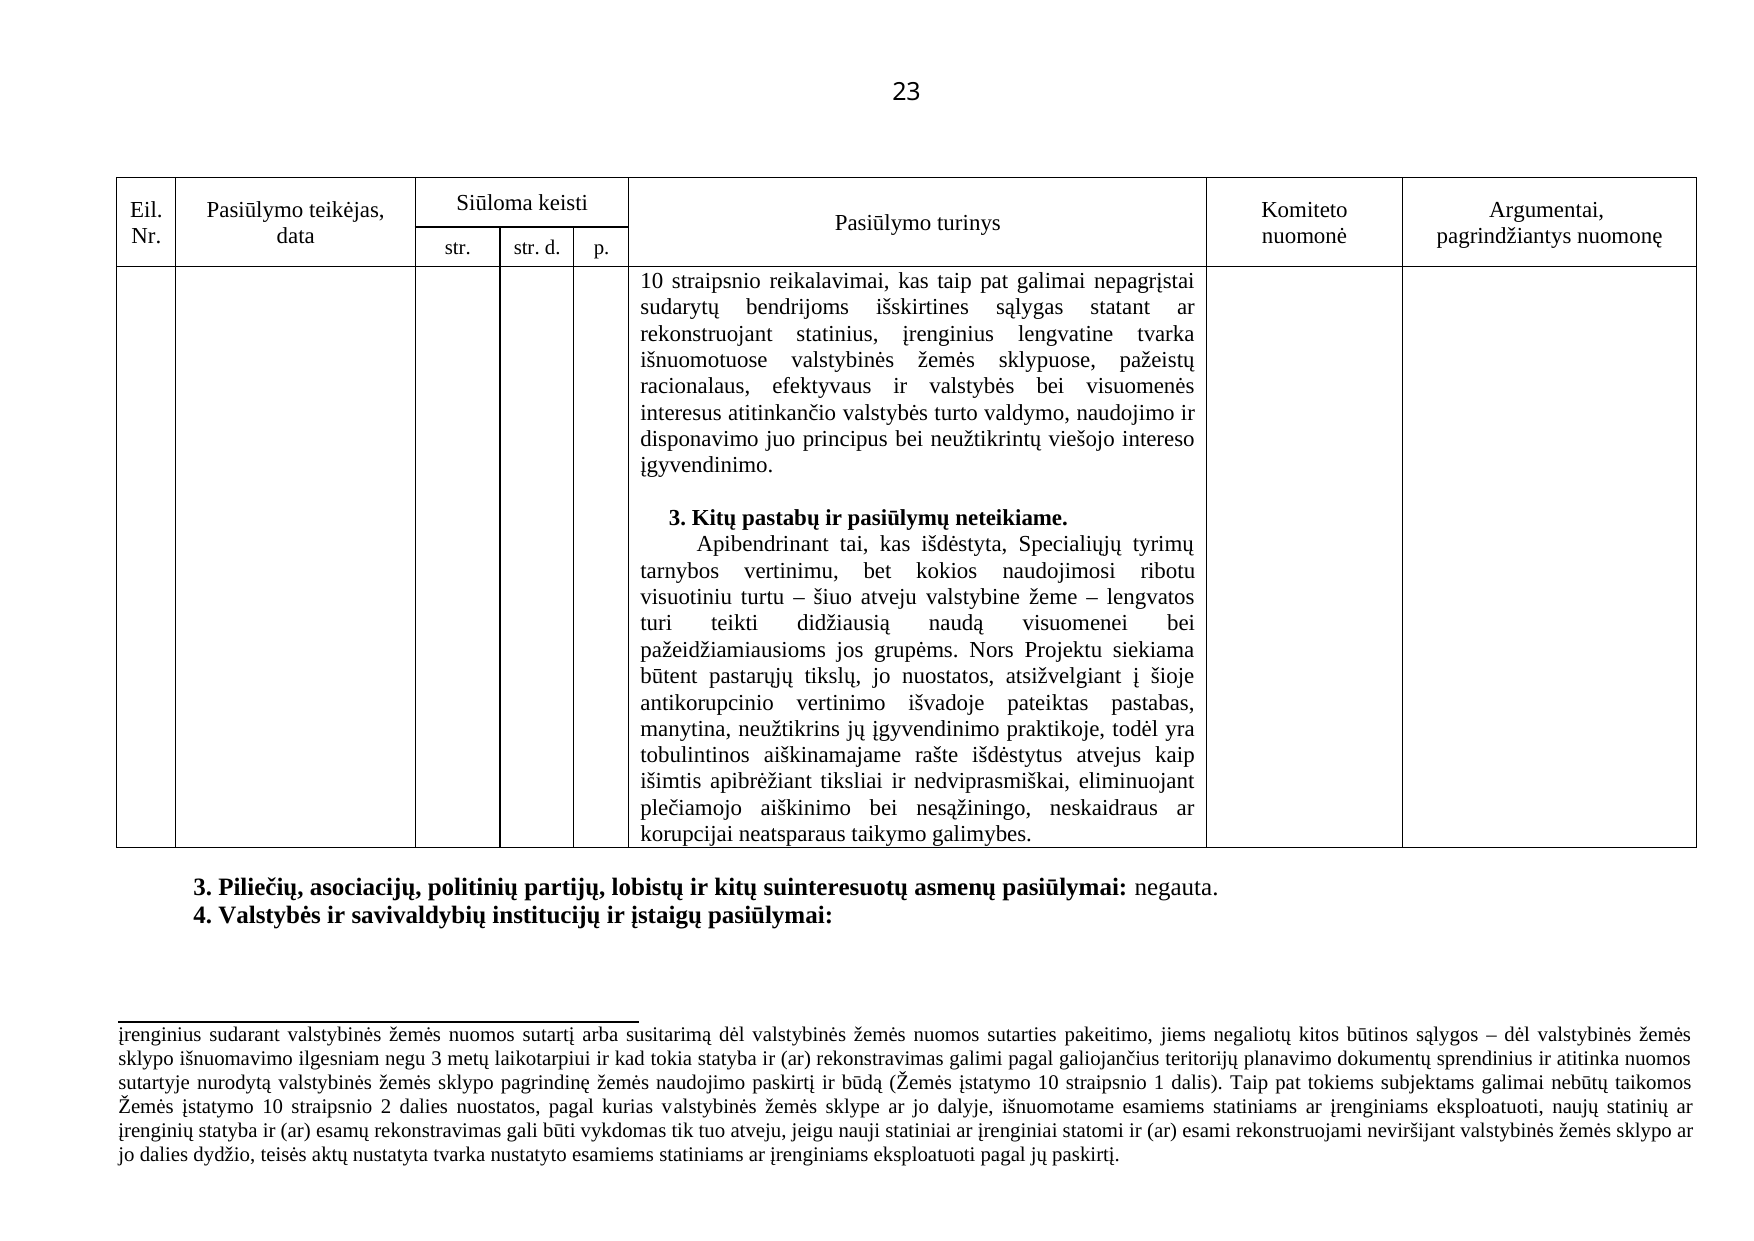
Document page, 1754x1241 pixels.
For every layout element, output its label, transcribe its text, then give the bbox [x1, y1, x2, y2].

table_cell [176, 267, 415, 847]
table_header Argumentai, pagrindžiantys nuomonę [1403, 178, 1696, 266]
subtitle 4. Valstybės ir savivaldybių institucijų ir įstaigų pasiūlymai: [118, 901, 1695, 929]
table_header Pasiūlymo turinys [629, 178, 1206, 266]
table_header Eil. Nr. [117, 178, 175, 266]
table_cell [1403, 267, 1696, 847]
table_cell [501, 267, 573, 847]
table_cell [117, 267, 175, 847]
table_header Siūloma keisti [416, 178, 628, 226]
table_cell Siekdami mažinti korupcijos rizikos veiksnių atsiradimo tikimybę, taip pat siekdami teisinio reguliavimo išsamumo, nuoseklumo, skaidrumo ir atsparumo korupcijai, teikiame žemiau išdėstytas pastabas. 1. Kritinės antikorupcinės pastabos ir pasiūlymai: Projektu siūloma papildyti Žemės įstatymo 10 straipsnio 7 dalį numatant, kad šio straipsnio, reglamentuojančio teisės suteikimo ir atlyginimo už ją aspektus statant naujus ar rekonstruojant esamus statinius valstybinės žemės sklypuose, išnuomotuose lengvatine tvarka pagal Žemės įstatymo 9 straipsnio 6 dalies 1 punktą, nuostatos netaikomos, be kita ko, Daugiabučių gyvenamųjų namų ir kitos paskirties pastatų savininkų bendrijoms statant ir (ar) rekonstruojant statinius ar įrenginius išnuomotame valstybinės žemės sklype. Projekto rengėjų nurodomas siūlomų pakeitimų tikslas – numatyti išimtį nuostatoms, susijusioms su apskaičiuojamu atlyginimu už galimybę statyti ir (ar) rekonstruoti statinius ar įrenginius išnuomotame valstybinės žemės sklype Daugiabučių gyvenamųjų namų ir kitos paskirties pastatų savininkų bendrijoms (toliau – bendrijos), siekiančioms prie savo daugiabučių namų praplėsti automobilių stovėjimo aikštelę įrengiant kelias papildomas vietas, tarp jų – ir neįgaliesiems. Išanalizavus Projekto nuostatas nustatyta, kad Projekto aiškinamajame rašte nurodyti Projekto tikslai galimai nedera su juo siūlomais pakeitimais ir jų galimu poveikiu bei mastu, todėl svarstytinos šiais aspektais: 1.1. Projektu siūlomas galimai per platus subjektų ratas, kurie galėtų nemokėti atlyginimo statant ar rekonstruojant statinius lengvatine tvarka išsinuomotos valstybinės žemės sklypuose Remiantis Lietuvos Respublikos daugiabučių gyvenamųjų namų ir kitos paskirties pastatų savininkų bendrijų įstatymo Nr. I-798 (toliau – Bendrijų įstatymas) 2 straipsnio 7 dalies nuostatomis, Daugiabučių gyvenamųjų namų ar kitos paskirties pastatų savininkų bendrija – ribotos civilinės atsakomybės pelno nesiekiantis juridinis asmuo, įsteigtas daugiabučių gyvenamųjų namų butų ir kitų patalpų ar kitos paskirties pastatų savininkų bendrosios dalinės nuosavybės teisės objektams naudoti, valdyti, prižiūrėti ar jiems sukurti arba kitiems bendriesiems šių savininkų poreikiams. Pagal Bendrijų įstatymo 2 straipsnio 8 dalį, daugiabutis namas – trijų ir daugiau butų gyvenamasis namas, kuriame gali būti ir negyvenamųjų patalpų – prekybos, administracinių, viešojo maitinimo ir kitų. Kitos paskirties pastatais Bendrijų įstatymo nuostatų kontekste laikytini asmeninio naudojimo rekreacinės (poilsio), kūrybos (kūrybinės dirbtuvės) ar ūkinės (garažų ir kt.) paskirties pastatas, kuris bendrosios dalinės nuosavybės teise priklauso trims ir daugiau butų ir kitų patalpų savininkų, taip pat vienbučiai ir dviejų butų gyvenamieji namai, susieti bendrojo naudojimo žemės sklypu ir (ar) vietiniais inžineriniais tinklais (Bendrijų įstatymo 2 straipsnio 10 dalis). Remiantis aukščiau minėtomis Bendrijų įstatymo nuostatomis, bendrija gali būti steigiama pastate (-uose), kuriame (-iuose) yra ne tik gyvenamosios paskirties patalpų – butų, bet ir kitų negyvenamųjų patalpų, pavyzdžiui, prekybos, paslaugų, administracinės ir pan. paskirties, taip pat bendrija gali būti steigiama kitos paskirties – negyvenamosios – pastatų savininkų bendrosios dalinės nuosavybės teisės objektams naudoti, valdyti, prižiūrėti ar jiems sukurti. Taigi, remiantis galiojančiu teisiniu reguliavimu, bendrija gali veikti pastate, kuriame be butų yra ir patalpų, kuriose vykdoma ūkinė komercinė veikla, teikiamos paslaugos, iš kurių gaunama pajamų, o prie pastato esanti infrastruktūra naudojama ir, pavyzdžiui, šios veiklos klientams aptarnauti. Taip pat bendrija gali būti įkurta kitos paskirties – negyvenamosios – patalpų, pavyzdžiui, poilsio, viešbučių, kūrybinių dirbtuvių ir pan. (neretai naudojamų ir kaip butai) savininkų bendrosios dalinės nuosavybės objektams prižiūrėti. Atsižvelgiant į tai, kas išdėstyta, svarstytina, ar Projekto aiškinamajame rašte minimas tikslas bendrijai, siekiančiai valstybinės žemės sklype įrengti gyventojams bei neįgaliesiems papildomas automobilių stovėjimo vietas, kurių įrengimo tvarka, be kita ko, reglamentuota kituose teisės aktuose (pavyzdžiui, Lietuvos Respublikos neįgaliųjų socialinės integracijos įstatyme, Statybos techniniame reglamente STR 2.03.01:2019 „Statinių prieinamumas“, patvirtintame Lietuvos Respublikos aplinkos ministro 2019 m. lapkričio 4 d. įsakymu Nr. D1-653, Būsto pritaikymo neįgaliesiems finansavimo tvarkos apraše, patvirtintame Lietuvos Respublikos socialinės apsaugos ir darbo ministro 2011 m. gruodžio 28 d. įsakymu Nr. A1-560, kt.), netaikyti Žemės įstatymo 10 straipsnio nuostatų, neišplės lengvata pasinaudoti galinčių subjektų rato ir nepažeis lygiateisiškumo principo. Pavyzdžiui, manytina, kad priėmus Projektą, prie administracinio ar prekybos paskirties statinio, kuriame yra Bendrijų įstatyme numatytų gyvenamosios paskirties patalpų, ar negyvenamosios paskirties statinių, naudojamų kaip daugiabučiai, kuriuose veikia bendrija, visuomeninės vertybės – valstybinės žemės – sąskaita įrengiant papildomas automobilių stovėjimo vietas mokėti atlyginimo pagal Žemės įstatymo 10 straipsnio nuostatas nereikėtų, o norint tiek pat automobilių stovėjimo vietų įrengti greta esančio administracinio ar prekybos paskirties statinio, kuriame neįsteigta bendrija, papildomas mokestis už šios teisės įgyvendinimą būtų skaičiuojamas. Be to, turint omenyje pastaraisiais metais dažnai fiksuojamas situacijas, kai, pavyzdžiui, negyvenamosios paskirties patalpos įrengiamos, parduodamos ir eksploatuojamos kaip gyvenamosios paskirties butai (loftai, studijos, apartamentai), tačiau nei pačios minėtos patalpos, nei jas aptarnaujanti infrastruktūra, pavyzdžiui, automobilių stovėjimo vietų skaičius, neatitinka gyvenamosioms patalpoms taikytinų teisės aktų reikalavimų, priėmus Projektu siūlomus pakeitimus, manytina, gali susidaryti situacijų, kad trūkstamas (ar nesamas) automobilių vietas prie tokių statinių gali būti siekiama įrengti valstybinės žemės sąskaita nemokant už tai Žemės įstatymo 10 straipsnyje įtvirtinto atlyginimo – nors šis Žemės įstatymo straipsnis buvo priimtas didele dalimi būtent dėl racionalaus, efektyvaus ir didžiausią naudą visuomenei teikti turinčio valstybinio turto naudojimo, sąžiningos konkurencijos bei lygiateisiškumo principų pažeidimų, kai lengvatine tvarka pagal Žemės įstatymo 9 straipsnio 6 dalies 1 punkto nuostatas išnuomotuose valstybinės žemės sklypuose vietoj esamų statinių, kuriems eksploatuoti šie sklypai buvo išnuomoti, atsirasdavo naujų, neretai kitos paskirties statinių, neįrengiant naują paskirtį atitinkančios infrastruktūros, arba suremontuoti ar rekonstruoti esami statiniai naudojami ne pagal paskirtį. 1.1.1. Aukščiau minėtų pastabų kontekste aktualu ir tai, kad teisės aktuose įtvirtinta daugiabučių namų patalpų savininkų teisė rinktis jiems bendrosios dalinės nuosavybės teise priklausančios nuosavybės valdymo, naudojimo ir įgyvendinimo būdą: remiantis Lietuvos Respublikos civilinio kodekso 4.84 straipsnio nuostatomis, butų ir kitų patalpų savininkų bendrosios dalinės nuosavybės teisės objektams naudoti, valdyti, prižiūrėti gali būti ne tik steigiama bendrija, bet ir sudaroma jungtinės veiklos sutartis ar skiriamas bendrojo naudojimo objektų administratorius. Tačiau, atsižvelgiant į Projekto nuostatas, Žemės įstatymo 10 straipsnio 7 dalyje siūloma įtvirtinti lengvata galėtų pasinaudoti tik bendrijos. 1.2. Projekto nuostatos nesieja statinių ar įrenginių paskirties su deklaruojamais Projekto tikslais Atkreiptinas dėmesys, kad Projekto nuostatos nedetalizuoja, kokius objektus statant ar rekonstruojant būtų nemokamas Žemės įstatymo 10 straipsnyje įtvirtintas atlyginimas. Specialiųjų tyrimų tarnybos vertinimu, numatant tam tikriems subjektams naudingas išimtis: analizuojamu atveju – galimybę neatlygintinai statyti nuomojamame valstybinės žemės sklype, šių išimčių nustatymas turi būti susijęs išskirtinai su viešojo intereso tenkinimu. Projekto aiškinamajame rašte nurodytas vienintelis tikslas – atleisti bendrijų gyventojus, siekiančius įrengti kelias papildomas automobilių stovėjimo vietas, tarp jų – ir neįgaliesiems, nuo Žemės įstatymo 10 straipsnyje numatyto atlyginimo už teisę statyti išnuomotuose valstybinės žemės sklypuose naujus ar rekonstruoti esamus statinius. Tačiau projekto nuostatos nenurodo, kad siūloma išimtis taikytina tik daugiabučių gyvenamųjų namų inžinerinių statinių – papildomų vietų (be kita ko, neatskleidžiant galimo jų skaičiaus) automobilio stovėjimo aikštelėje ir joms aptarnauti reikalingos papildomos inžinerinės infrastruktūros (pavyzdžiui, neįgaliųjų vietos atveju) statybos ar rekonstravimo atveju. Atsižvelgiant į tai, Projekto nuostatos iš esmės sudarytų galimybę lengvatine tvarka išsinuomotos valstybinės žemės sklypuose, nemokant Žemės įstatymo 10 straipsnyje įtvirtinto atitinkamo atlyginimo, statyti ar rekonstruoti bet kokios paskirties statinius ar įrenginius, nebūtinai užtikrinant, kad jie tarnaus Projekto aiškinamajame rašte nurodytų visuomenės grupių poreikiams. 1.2.1. Pažymėtina ir tai, kad nei Projekte, nei aktualios redakcijos Žemės įstatyme ar jo įgyvendinamuosiuose teisės aktuose nėra atskleidžiama įrenginio sąvoka ir nėra papildomai detalizuojami su valstybinės žemės nuoma po įrenginiais, naujų įrenginių statyba ar jų rekonstravimu bei papildomo atlyginimo už tai, įrenginių išpirkimu susiję aktualūs aspektai, kurie yra svarbūs tiek Projekto, tiek galiojančios redakcijos Žemės įstatymo 10 straipsnio nuostatų kontekste. 1.3. Projekto nuostatomis neribojama galimybė nemokant atitinkamo atlyginimo valstybinėje žemėje naujai pastatyto ar rekonstruoto statinio vėliau perleisti tretiesiems asmenims ar gauti pajamų iš jo eksploatavimo Atkreiptinas dėmesys, kad Projekto nuostatos nenumato jokių papildomų sąlygų ar apribojimų lengvatine tvarka, nemokant papildomo atlyginimo už naudojimąsi ribotu valstybės turtu, tam tikrą naują statinį ar įrenginį valstybinėje žemėje pastačiusiems ar rekonstravusiems subjektams vėliau jį visą ar jo dalį (dalis) naudoti komercinei veiklai, išnuomoti ar parduoti, be kita ko, naujo ar rekonstruoto statinio, įrenginio ar jų dalies perleidimo atveju, neįpareigojant sumokėti mokesčio, nuo kurio tie subjektai būtų buvę atleisti. Atsižvelgiant į tai, siūlomu teisiniu reguliavimu galimai būtų sudarytos sąlygos nepagrįstam pasipelnymui valstybės turto, naudotino taip, kad teiktų didžiausią naudą visuomenei, sąskaita. 2. Kitos antikorupcinės pastabos ir pasiūlymai: 2.1. Projektu nepagrįstai išplečiamos kai kurių subjektų teisės statyti valstybinėje žemėje, išvengiant ne tik papildomo atlyginimo už šią teisę mokėjimo, bet ir galimai apeinant kitus Žemės įstatyme nustatytus apribojimus Analizuojamos Projekto nuostatos, siūlančios įtvirtinti, kad pastatams atnaujinti (modernizuoti) pagal Lietuvos Respublikos valstybės paramos daugiabučiams namams atnaujinti (modernizuoti) įstatymą, bei Daugiabučių gyvenamųjų namų ir kitos paskirties pastatų savininkų bendrijoms statant ir (ar) rekonstruojant statinius ar įrenginius išnuomotame valstybinės žemės sklype Žemės įstatymo 10 straipsnis netaikomas, loginė-lingvistinė konstrukcija suponuoja, kad bendrijoms ne tik nebūtų taikomi papildomi mokesčiai už teisę statyti naujus ar rekonstruoti esamus statinius ar įrenginius valstybinėje žemėje, bet ir galimai nebūtų taikomi kiti Žemės įstatymo 10 straipsnio reikalavimai, kas taip pat galimai nepagrįstai sudarytų bendrijoms išskirtines sąlygas statant ar rekonstruojant statinius, įrenginius lengvatine tvarka išnuomotuose valstybinės žemės sklypuose, pažeistų racionalaus, efektyvaus ir valstybės bei visuomenės interesus atitinkančio valstybės turto valdymo, naudojimo ir disponavimo juo principus bei neužtikrintų viešojo intereso įgyvendinimo. 3. Kitų pastabų ir pasiūlymų neteikiame. Apibendrinant tai, kas išdėstyta, Specialiųjų tyrimų tarnybos vertinimu, bet kokios naudojimosi ribotu visuotiniu turtu – šiuo atveju valstybine žeme – lengvatos turi teikti didžiausią naudą visuomenei bei pažeidžiamiausioms jos grupėms. Nors Projektu siekiama būtent pastarųjų tikslų, jo nuostatos, atsižvelgiant į šioje antikorupcinio vertinimo išvadoje pateiktas pastabas, manytina, neužtikrins jų įgyvendinimo praktikoje, todėl yra tobulintinos aiškinamajame rašte išdėstytus atvejus kaip išimtis apibrėžiant tiksliai ir nedviprasmiškai, eliminuojant plečiamojo aiškinimo bei nesąžiningo, neskaidraus ar korupcijai neatsparaus taikymo galimybes. [629, 267, 1206, 847]
subtitle 3. Piliečių, asociacijų, politinių partijų, lobistų ir kitų suinteresuotų asmenų pasiūlymai: negauta. [118, 872, 1695, 901]
table_header Pasiūlymo teikėjas, data [176, 178, 415, 266]
table_cell str. d. [501, 228, 573, 266]
table_cell p. [574, 228, 628, 266]
table_cell [574, 267, 628, 847]
table_header Komiteto nuomonė [1207, 178, 1402, 266]
table_cell [416, 267, 499, 847]
table_cell str. [416, 228, 499, 266]
table_cell [1207, 267, 1402, 847]
